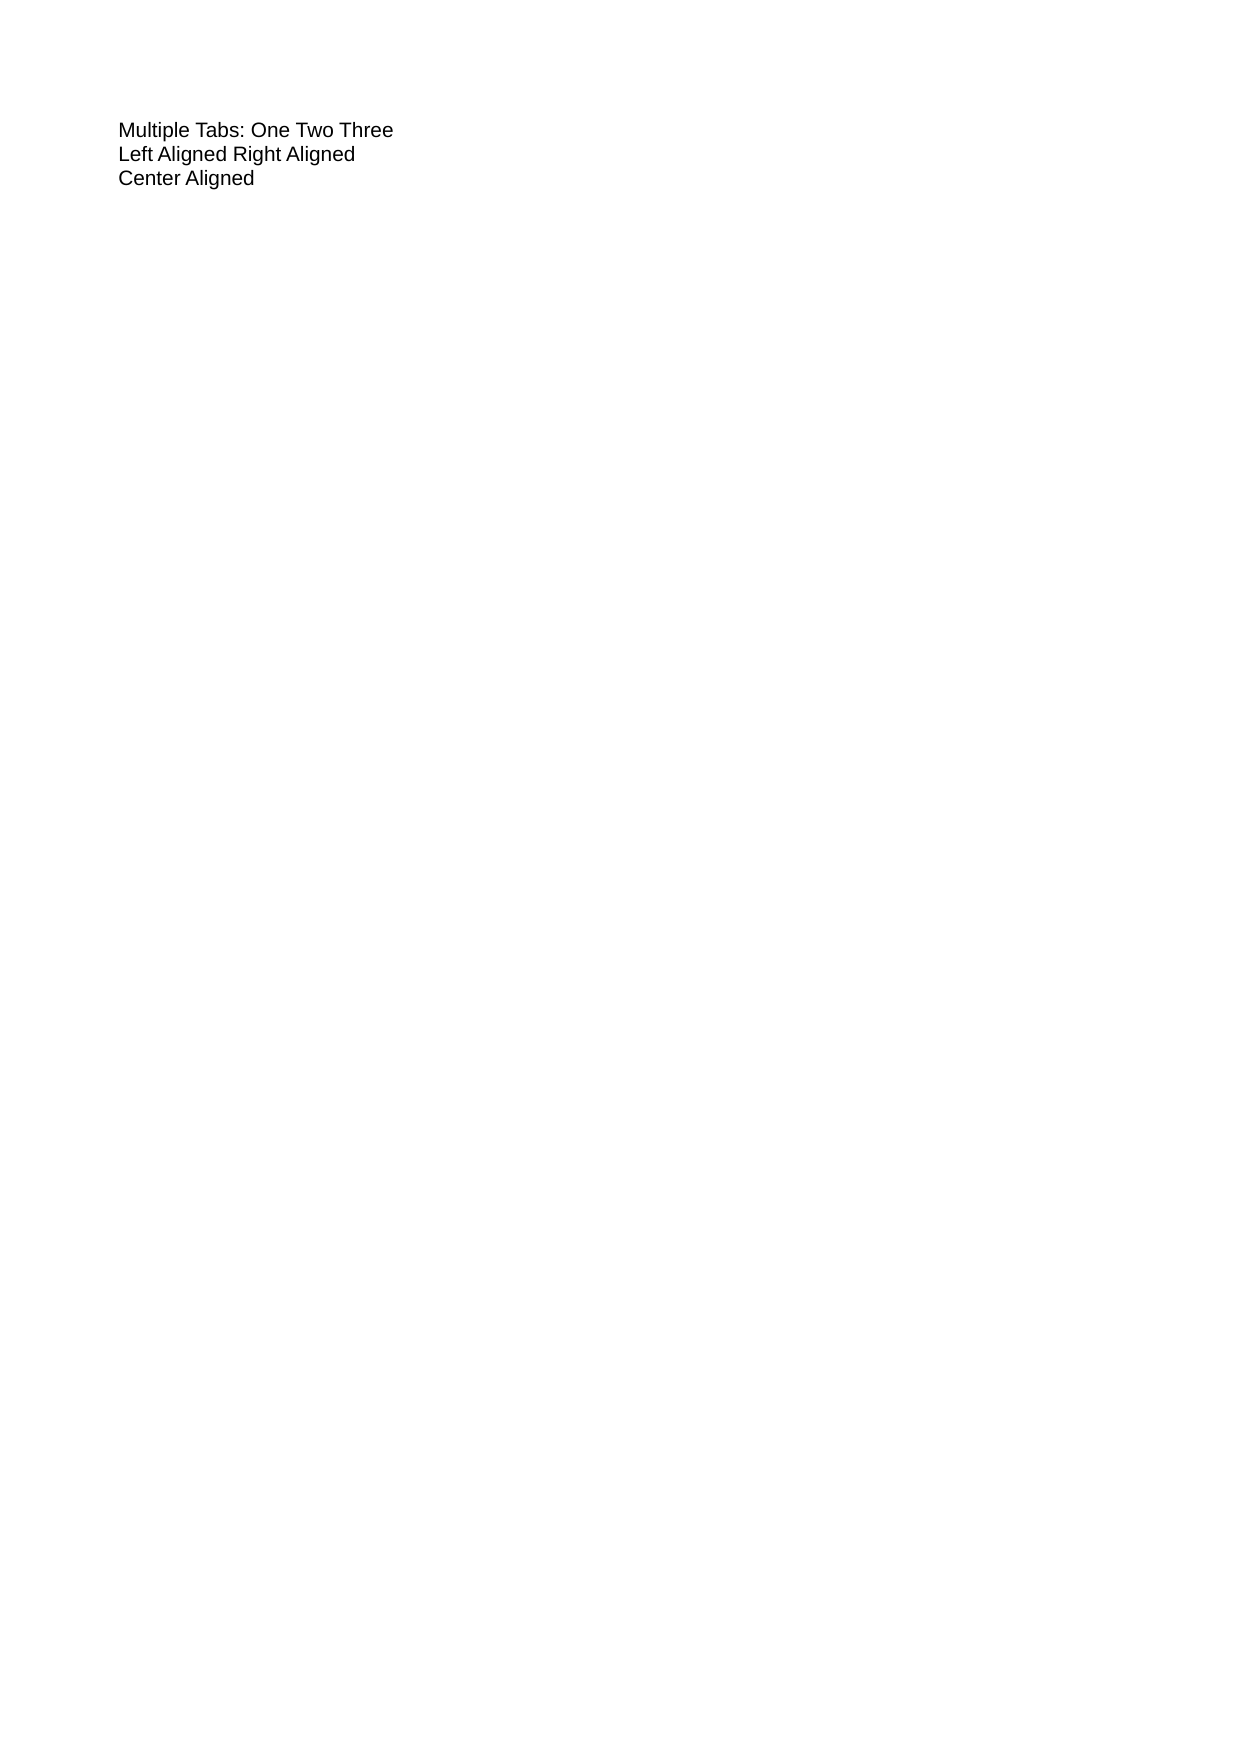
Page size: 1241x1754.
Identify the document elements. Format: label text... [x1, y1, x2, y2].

text Left Aligned Right Aligned [118, 142, 1122, 166]
text Multiple Tabs: One Two Three [118, 118, 1122, 142]
text Center Aligned [118, 166, 1122, 190]
